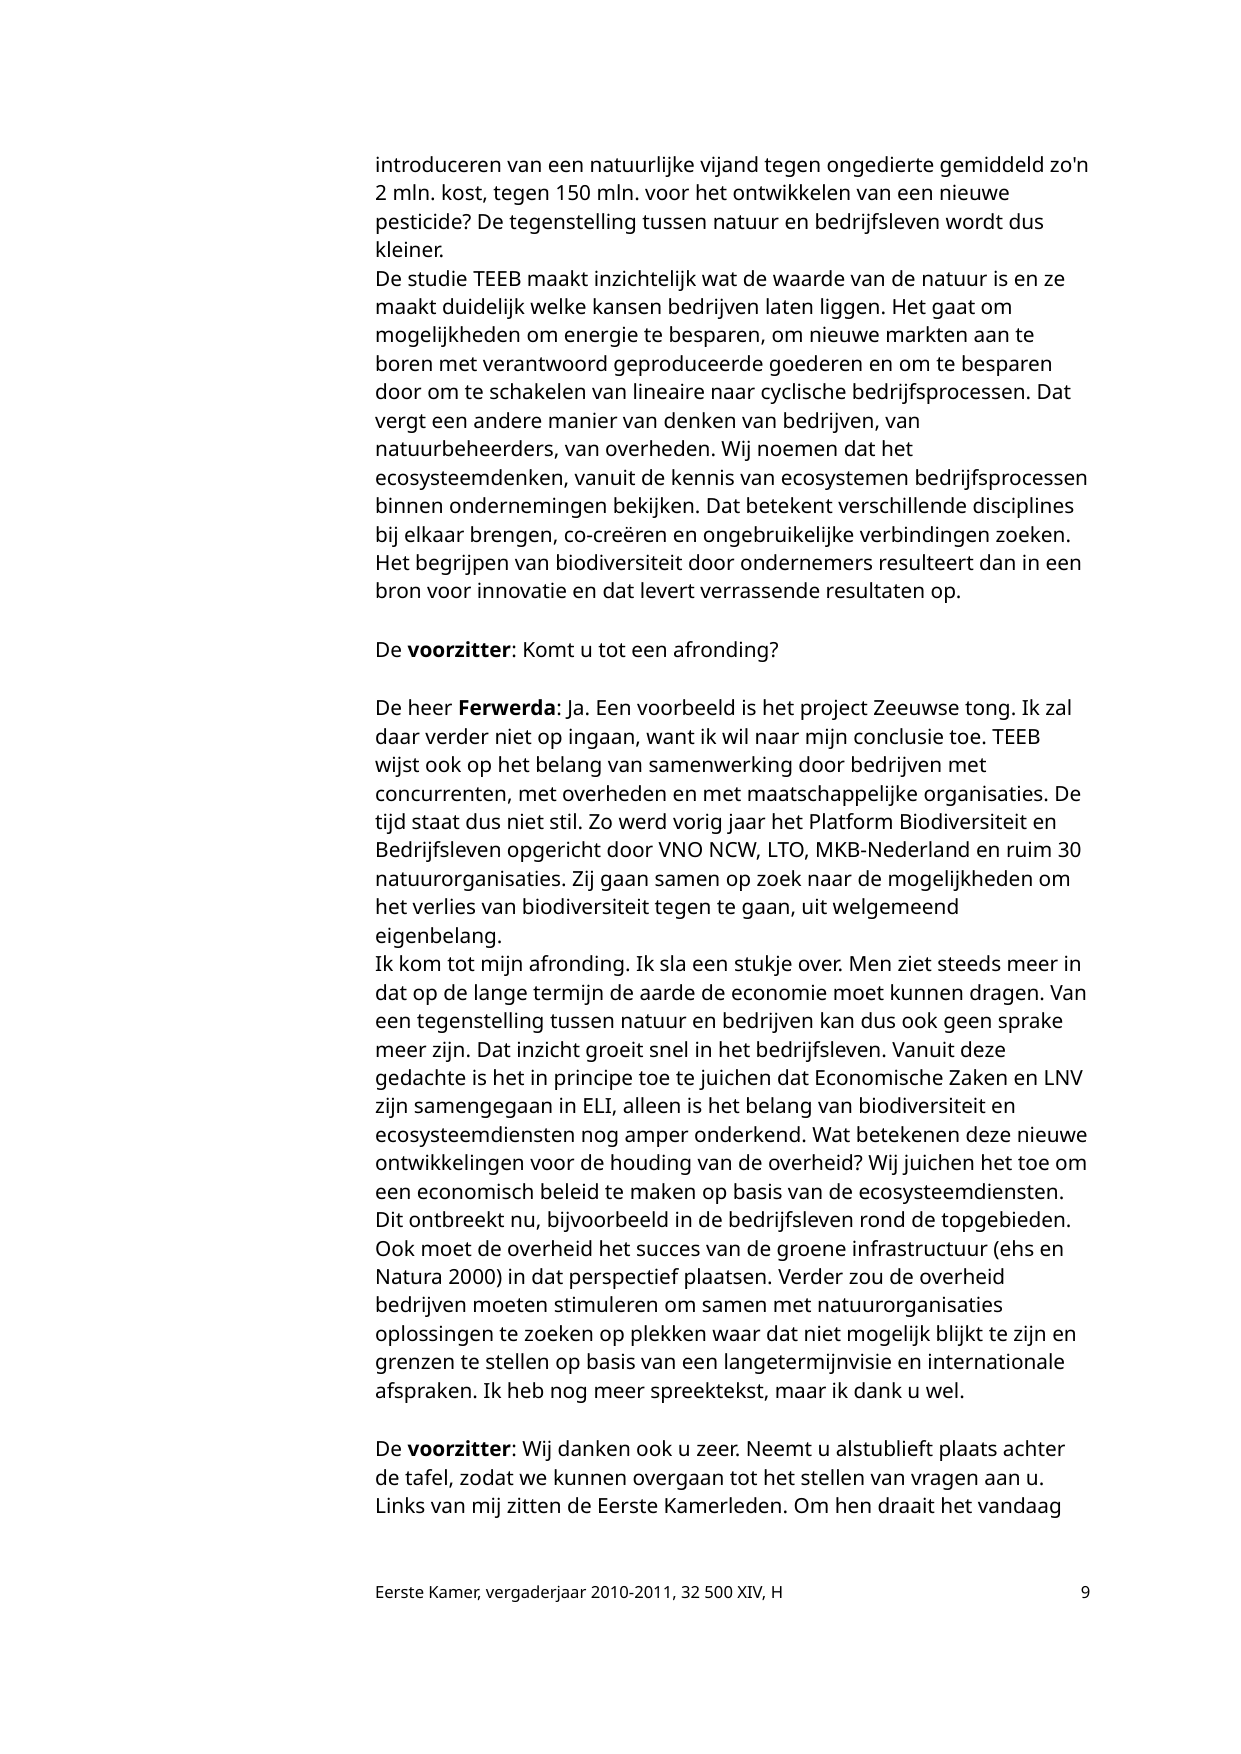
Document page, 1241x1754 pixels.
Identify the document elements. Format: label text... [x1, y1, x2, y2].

text De studie TEEB maakt inzichtelijk wat de waarde van de natuur is en ze maakt duidelijk welke kansen bedrijven laten liggen. Het gaat om mogelijkheden om energie te besparen, om nieuwe markten aan te boren met verantwoord geproduceerde goederen en om te besparen door om te schakelen van lineaire naar cyclische bedrijfsprocessen. Dat vergt een andere manier van denken van bedrijven, van natuurbeheerders, van overheden. Wij noemen dat het ecosysteemdenken, vanuit de kennis van ecosystemen bedrijfsprocessen binnen ondernemingen bekijken. Dat betekent verschillende disciplines bij elkaar brengen, co-creëren en ongebruikelijke verbindingen zoeken. Het begrijpen van biodiversiteit door ondernemers resulteert dan in een bron voor innovatie en dat levert verrassende resultaten op. [375, 264, 1090, 605]
text De voorzitter: Wij danken ook u zeer. Neemt u alstublieft plaats achter de tafel, zodat we kunnen overgaan tot het stellen van vragen aan u. [375, 1434, 1090, 1491]
text De voorzitter: Komt u tot een afronding? [375, 635, 1090, 663]
text Links van mij zitten de Eerste Kamerleden. Om hen draait het vandaag [375, 1491, 1090, 1520]
text De heer Ferwerda: Ja. Een voorbeeld is het project Zeeuwse tong. Ik zal daar verder niet op ingaan, want ik wil naar mijn conclusie toe. TEEB wijst ook op het belang van samenwerking door bedrijven met concurrenten, met overheden en met maatschappelijke organisaties. De tijd staat dus niet stil. Zo werd vorig jaar het Platform Biodiversiteit en Bedrijfsleven opgericht door VNO NCW, LTO, MKB-Nederland en ruim 30 natuurorganisaties. Zij gaan samen op zoek naar de mogelijkheden om het verlies van biodiversiteit tegen te gaan, uit welgemeend eigenbelang. [375, 693, 1090, 949]
text Ik kom tot mijn afronding. Ik sla een stukje over. Men ziet steeds meer in dat op de lange termijn de aarde de economie moet kunnen dragen. Van een tegenstelling tussen natuur en bedrijven kan dus ook geen sprake meer zijn. Dat inzicht groeit snel in het bedrijfsleven. Vanuit deze gedachte is het in principe toe te juichen dat Economische Zaken en LNV zijn samengegaan in ELI, alleen is het belang van biodiversiteit en ecosysteemdiensten nog amper onderkend. Wat betekenen deze nieuwe ontwikkelingen voor de houding van de overheid? Wij juichen het toe om een economisch beleid te maken op basis van de ecosysteemdiensten. Dit ontbreekt nu, bijvoorbeeld in de bedrijfsleven rond de topgebieden. Ook moet de overheid het succes van de groene infrastructuur (ehs en Natura 2000) in dat perspectief plaatsen. Verder zou de overheid bedrijven moeten stimuleren om samen met natuurorganisaties oplossingen te zoeken op plekken waar dat niet mogelijk blijkt te zijn en grenzen te stellen op basis van een langetermijnvisie en internationale afspraken. Ik heb nog meer spreektekst, maar ik dank u wel. [375, 949, 1090, 1404]
text introduceren van een natuurlijke vijand tegen ongedierte gemiddeld zo'n 2 mln. kost, tegen 150 mln. voor het ontwikkelen van een nieuwe pesticide? De tegenstelling tussen natuur en bedrijfsleven wordt dus kleiner. [375, 150, 1090, 264]
